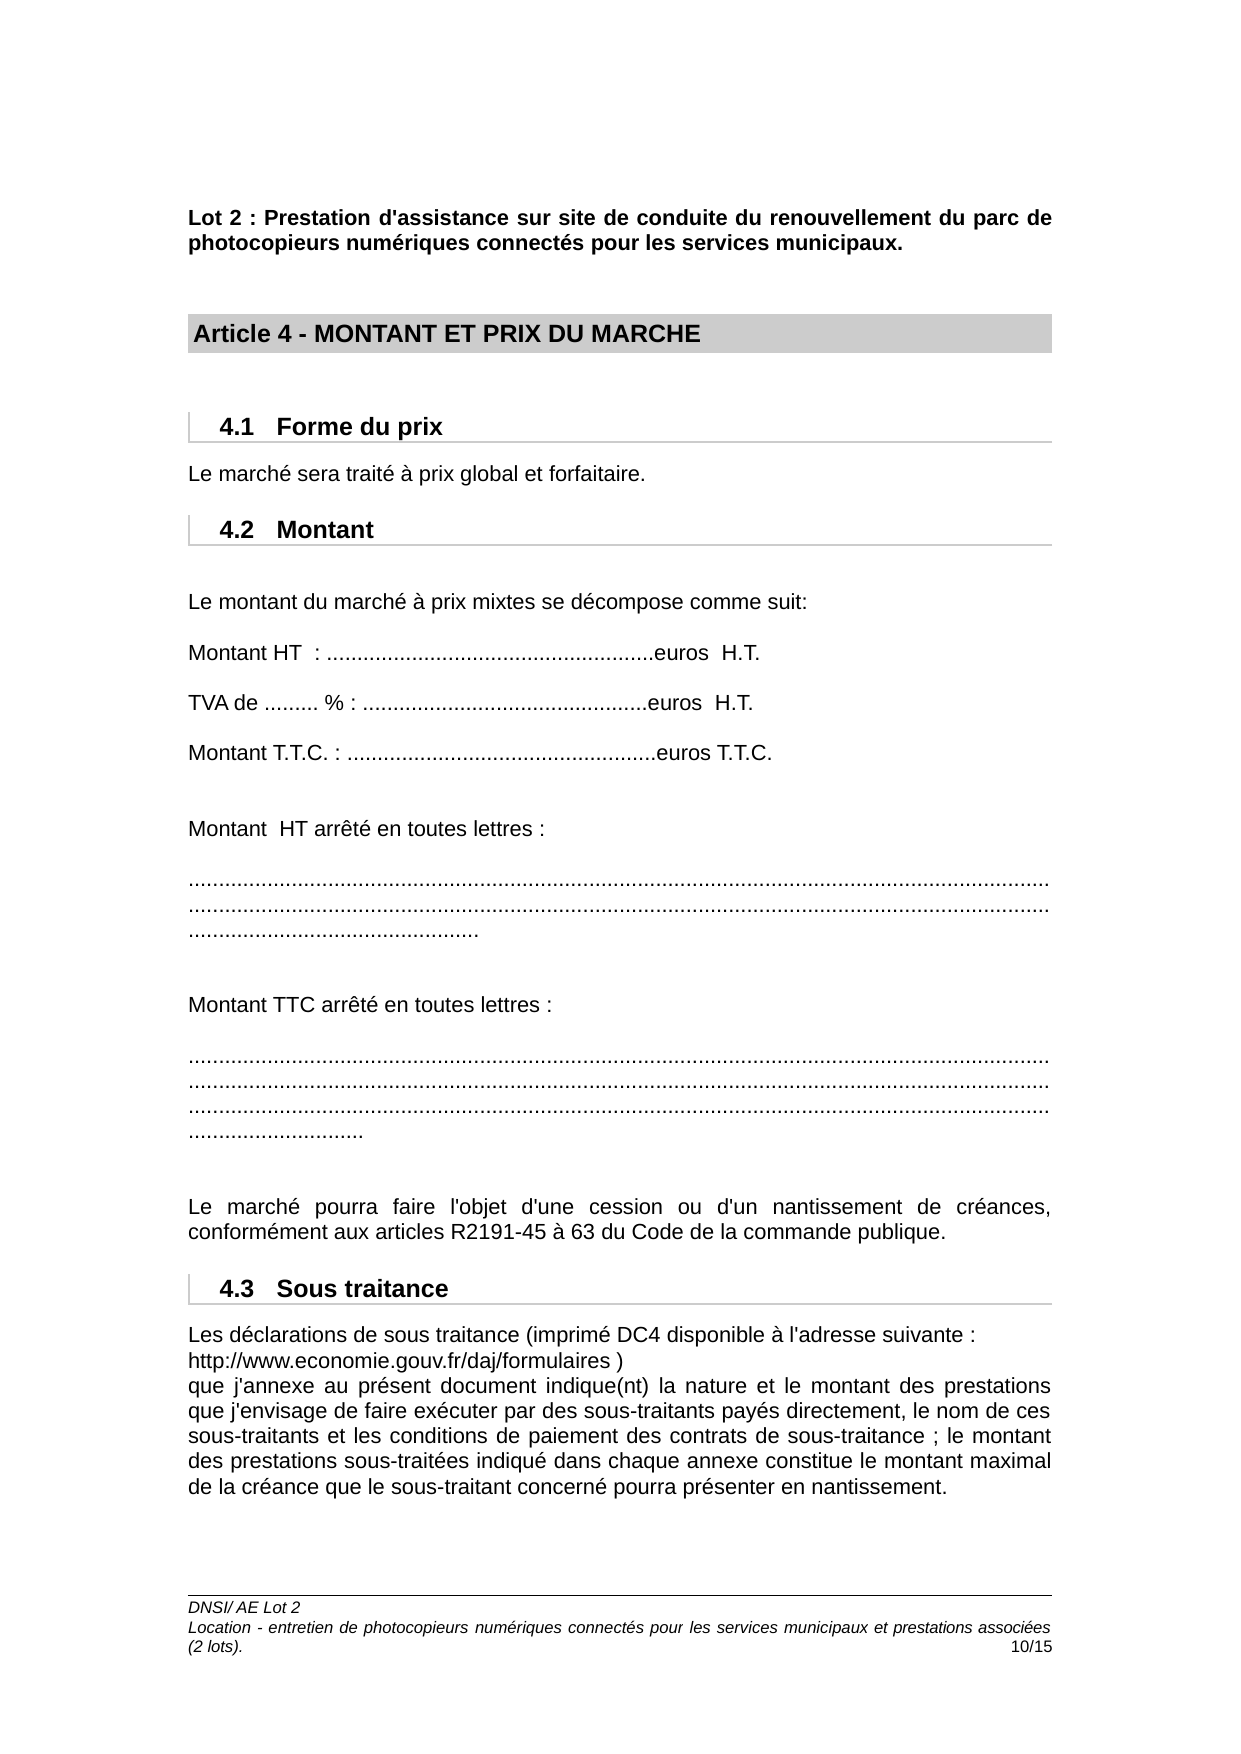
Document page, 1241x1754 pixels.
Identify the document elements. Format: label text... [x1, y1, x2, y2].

text que j'annexe au présent document indique(nt) la nature et le montant des prestations que j'envisage de faire exécuter par des sous-traitants payés directement, le nom de ces sous-traitants et les conditions de paiement des contrats de sous-traitance ; le montant des prestations sous-traitées indiqué dans chaque annexe constitue le montant maximal de la créance que le sous-traitant concerné pourra présenter en nantissement. [188, 1373, 1052, 1499]
text Le marché pourra faire l'objet d'une cession ou d'un nantissement de créances, conformément aux articles R2191-45 à 63 du Code de la commande publique. [188, 1194, 1052, 1244]
text Montant TTC arrêté en toutes lettres : [188, 992, 1052, 1017]
text ....................................................................................................................................................................................................................................................................................................................................................................................................................................................................... [188, 1043, 1052, 1143]
text http://www.economie.gouv.fr/daj/formulaires ) [188, 1348, 1052, 1373]
text Montant T.T.C. : ...................................................euros T.T.C. [188, 740, 1052, 765]
text Le montant du marché à prix mixtes se décompose comme suit: [188, 589, 1052, 614]
subtitle Montant [190, 515, 1052, 544]
text Montant HT arrêté en toutes lettres : [188, 816, 1052, 841]
subtitle Forme du prix [190, 412, 1052, 441]
subtitle Sous traitance [190, 1274, 1052, 1303]
text Les déclarations de sous traitance (imprimé DC4 disponible à l'adresse suivante : [188, 1322, 1052, 1348]
text Lot 2 : Prestation d'assistance sur site de conduite du renouvellement du parc de photocopieurs numériques connectés pour les services municipaux. [188, 204, 1052, 255]
text ............................................................................................................................................................................................................................................................................................................................................ [188, 866, 1052, 942]
subtitle MONTANT ET PRIX DU MARCHE [190, 316, 1050, 351]
text TVA de ......... % : ...............................................euros H.T. [188, 690, 1052, 715]
text Montant HT : ......................................................euros H.T. [188, 639, 1052, 664]
text Le marché sera traité à prix global et forfaitaire. [188, 461, 1052, 486]
